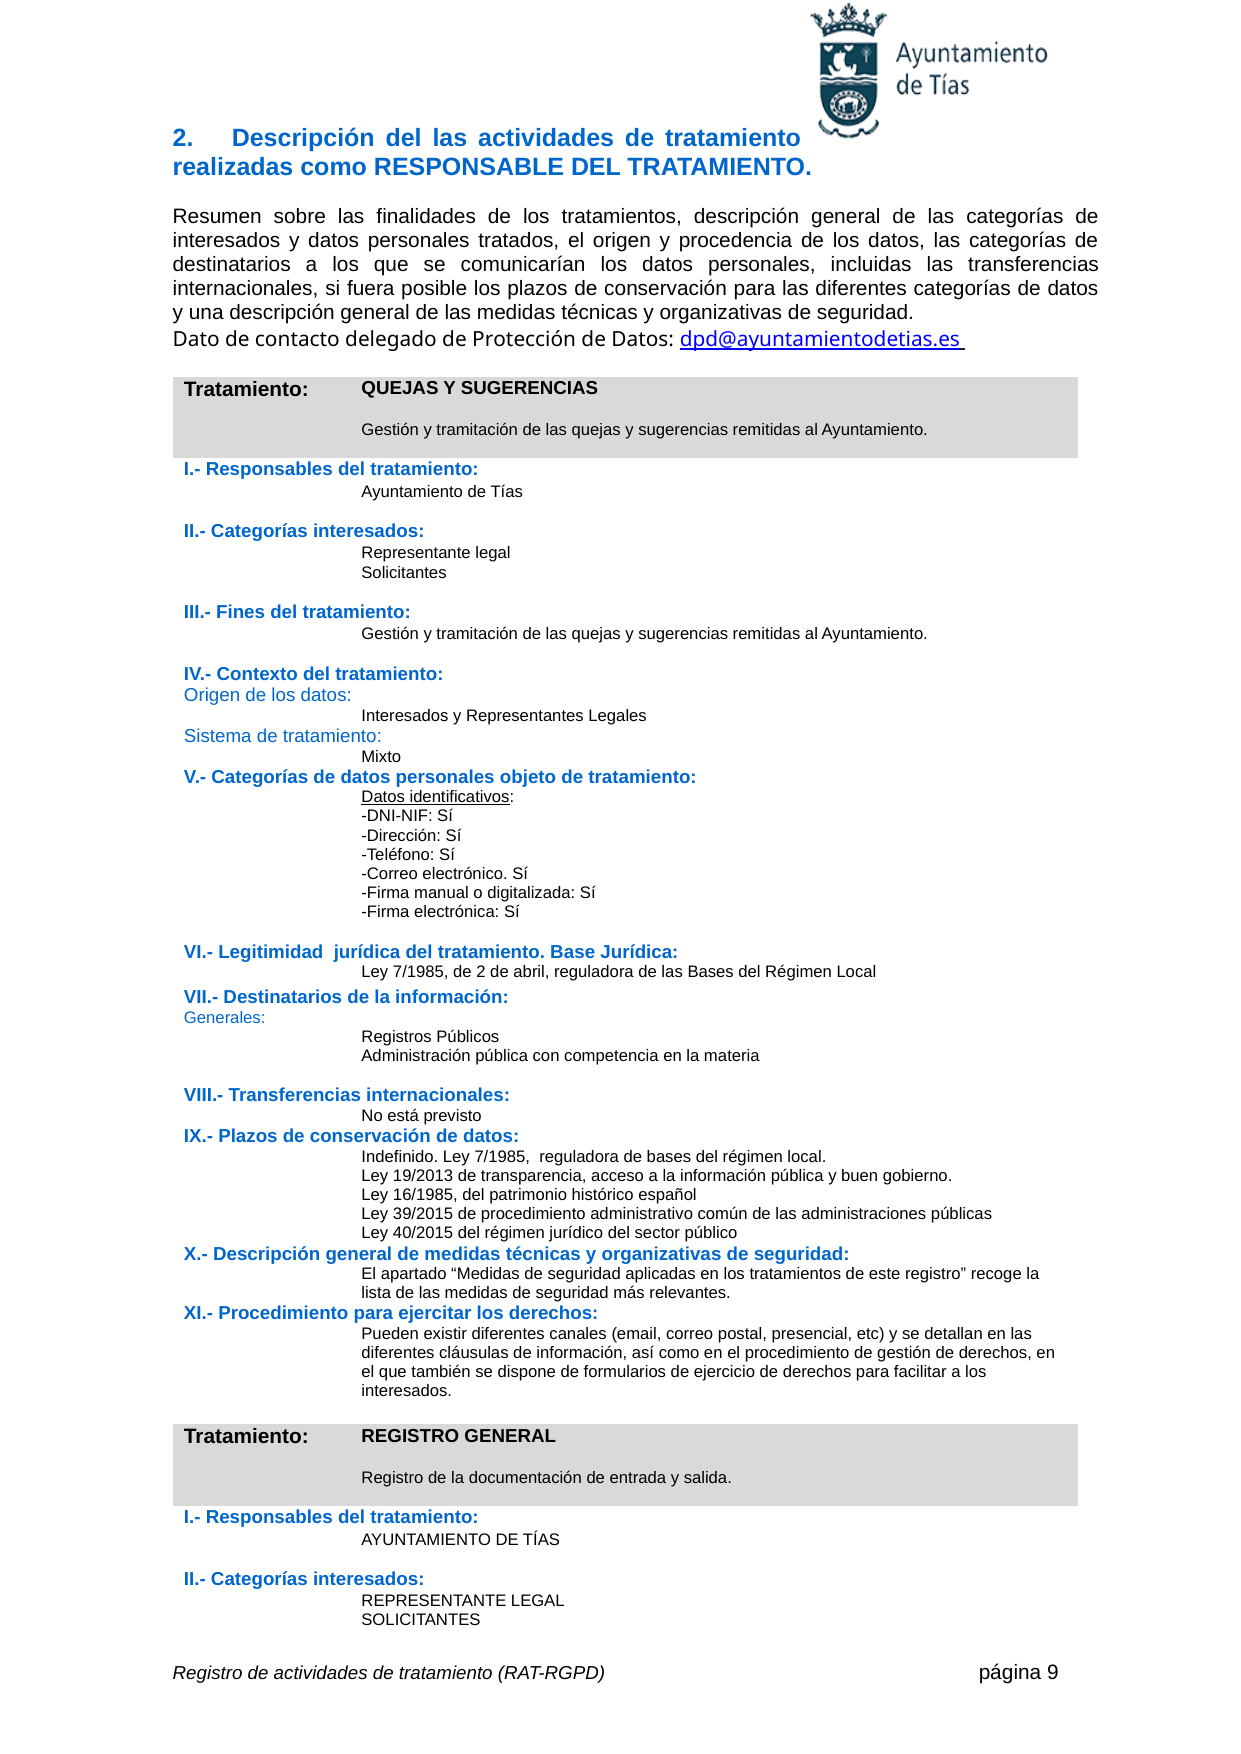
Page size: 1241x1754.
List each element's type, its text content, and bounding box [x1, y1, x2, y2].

table_cell [173, 962, 350, 986]
subtitle Descripción del las actividades de tratamiento realizadas como RESPONSABLE DEL TRATAMIENTO. [172, 123, 1100, 180]
table_cell El apartado “Medidas de seguridad aplicadas en los tratamientos de este registro” recoge la lista de las medidas de seguridad más relevantes. [350, 1264, 1078, 1302]
table_cell IX.- Plazos de conservación de datos: [173, 1125, 1078, 1146]
table_cell Representante legal Solicitantes [350, 543, 1078, 601]
table_cell I.- Responsables del tratamiento: [173, 458, 1078, 481]
table_cell IV.- Contexto del tratamiento: [173, 663, 1078, 684]
table_cell I.- Responsables del tratamiento: [173, 1506, 1078, 1529]
table_cell VIII.- Transferencias internacionales: [173, 1084, 1078, 1106]
table_cell Generales: [173, 1008, 1078, 1027]
table_cell [173, 706, 350, 725]
table_cell V.- Categorías de datos personales objeto de tratamiento: [173, 766, 1078, 787]
table_cell [173, 543, 350, 601]
table_cell [173, 1264, 350, 1302]
table_cell REPRESENTANTE LEGAL SOLICITANTES [350, 1591, 1078, 1629]
table_cell Mixto [350, 746, 1078, 766]
table_cell [173, 1529, 350, 1568]
picture [802, 0, 1063, 140]
table_cell No está previsto [350, 1106, 1078, 1125]
table_cell [173, 1106, 350, 1125]
table_cell [173, 481, 350, 520]
table_cell Gestión y tramitación de las quejas y sugerencias remitidas al Ayuntamiento. [350, 624, 1078, 662]
table_cell [173, 624, 350, 662]
table_cell XI.- Procedimiento para ejercitar los derechos: [173, 1302, 1078, 1324]
table_cell III.- Fines del tratamiento: [173, 601, 1078, 624]
table_cell II.- Categorías interesados: [173, 520, 1078, 543]
table_cell Ley 7/1985, de 2 de abril, reguladora de las Bases del Régimen Local [350, 962, 1078, 986]
table_cell Origen de los datos: [173, 684, 1078, 706]
table_cell Sistema de tratamiento: [173, 725, 1078, 746]
table_cell [173, 1027, 350, 1084]
table_cell II.- Categorías interesados: [173, 1568, 1078, 1591]
table_cell [173, 1324, 350, 1400]
table_cell Pueden existir diferentes canales (email, correo postal, presencial, etc) y se detallan en las diferentes cláusulas de información, así como en el procedimiento de gestión de derechos, en el que también se dispone de formularios de ejercicio de derechos para facilitar a los interesados. [350, 1324, 1078, 1400]
table_cell Registros Públicos Administración pública con competencia en la materia [350, 1027, 1078, 1084]
table_cell Indefinido. Ley 7/1985, reguladora de bases del régimen local. Ley 19/2013 de transparencia, acceso a la información pública y buen gobierno. Ley 16/1985, del patrimonio histórico español Ley 39/2015 de procedimiento administrativo común de las administraciones públicas Ley 40/2015 del régimen jurídico del sector público [350, 1146, 1078, 1242]
table_cell X.- Descripción general de medidas técnicas y organizativas de seguridad: [173, 1242, 1078, 1264]
table_cell VII.- Destinatarios de la información: [173, 986, 1078, 1007]
table_header Tratamiento: [173, 377, 350, 458]
table_cell AYUNTAMIENTO DE TÍAS [350, 1529, 1078, 1568]
table_cell [173, 1146, 350, 1242]
table_cell [173, 746, 350, 766]
text Dato de contacto delegado de Protección de Datos: dpd@ayuntamientodetias.es [172, 324, 1100, 353]
table_cell Interesados y Representantes Legales [350, 706, 1078, 725]
text Resumen sobre las finalidades de los tratamientos, descripción general de las categorías de interesados y datos personales tratados, el origen y procedencia de los datos, las categorías de destinatarios a los que se comunicarían los datos personales, incluidas las transferencias internacionales, si fuera posible los plazos de conservación para las diferentes categorías de datos y una descripción general de las medidas técnicas y organizativas de seguridad. [172, 204, 1100, 324]
table_cell [173, 787, 350, 940]
table_cell Datos identificativos: -DNI-NIF: Sí -Dirección: Sí -Teléfono: Sí -Correo electrónico. Sí -Firma manual o digitalizada: Sí -Firma electrónica: Sí [350, 787, 1078, 940]
table_cell VI.- Legitimidad jurídica del tratamiento. Base Jurídica: [173, 940, 1078, 962]
table_header QUEJAS Y SUGERENCIAS Gestión y tramitación de las quejas y sugerencias remitidas al Ayuntamiento. [350, 377, 1078, 458]
table_cell [173, 1591, 350, 1629]
table_header Tratamiento: [173, 1424, 350, 1506]
table_header REGISTRO GENERAL Registro de la documentación de entrada y salida. [350, 1424, 1078, 1506]
table_cell Ayuntamiento de Tías [350, 481, 1078, 520]
